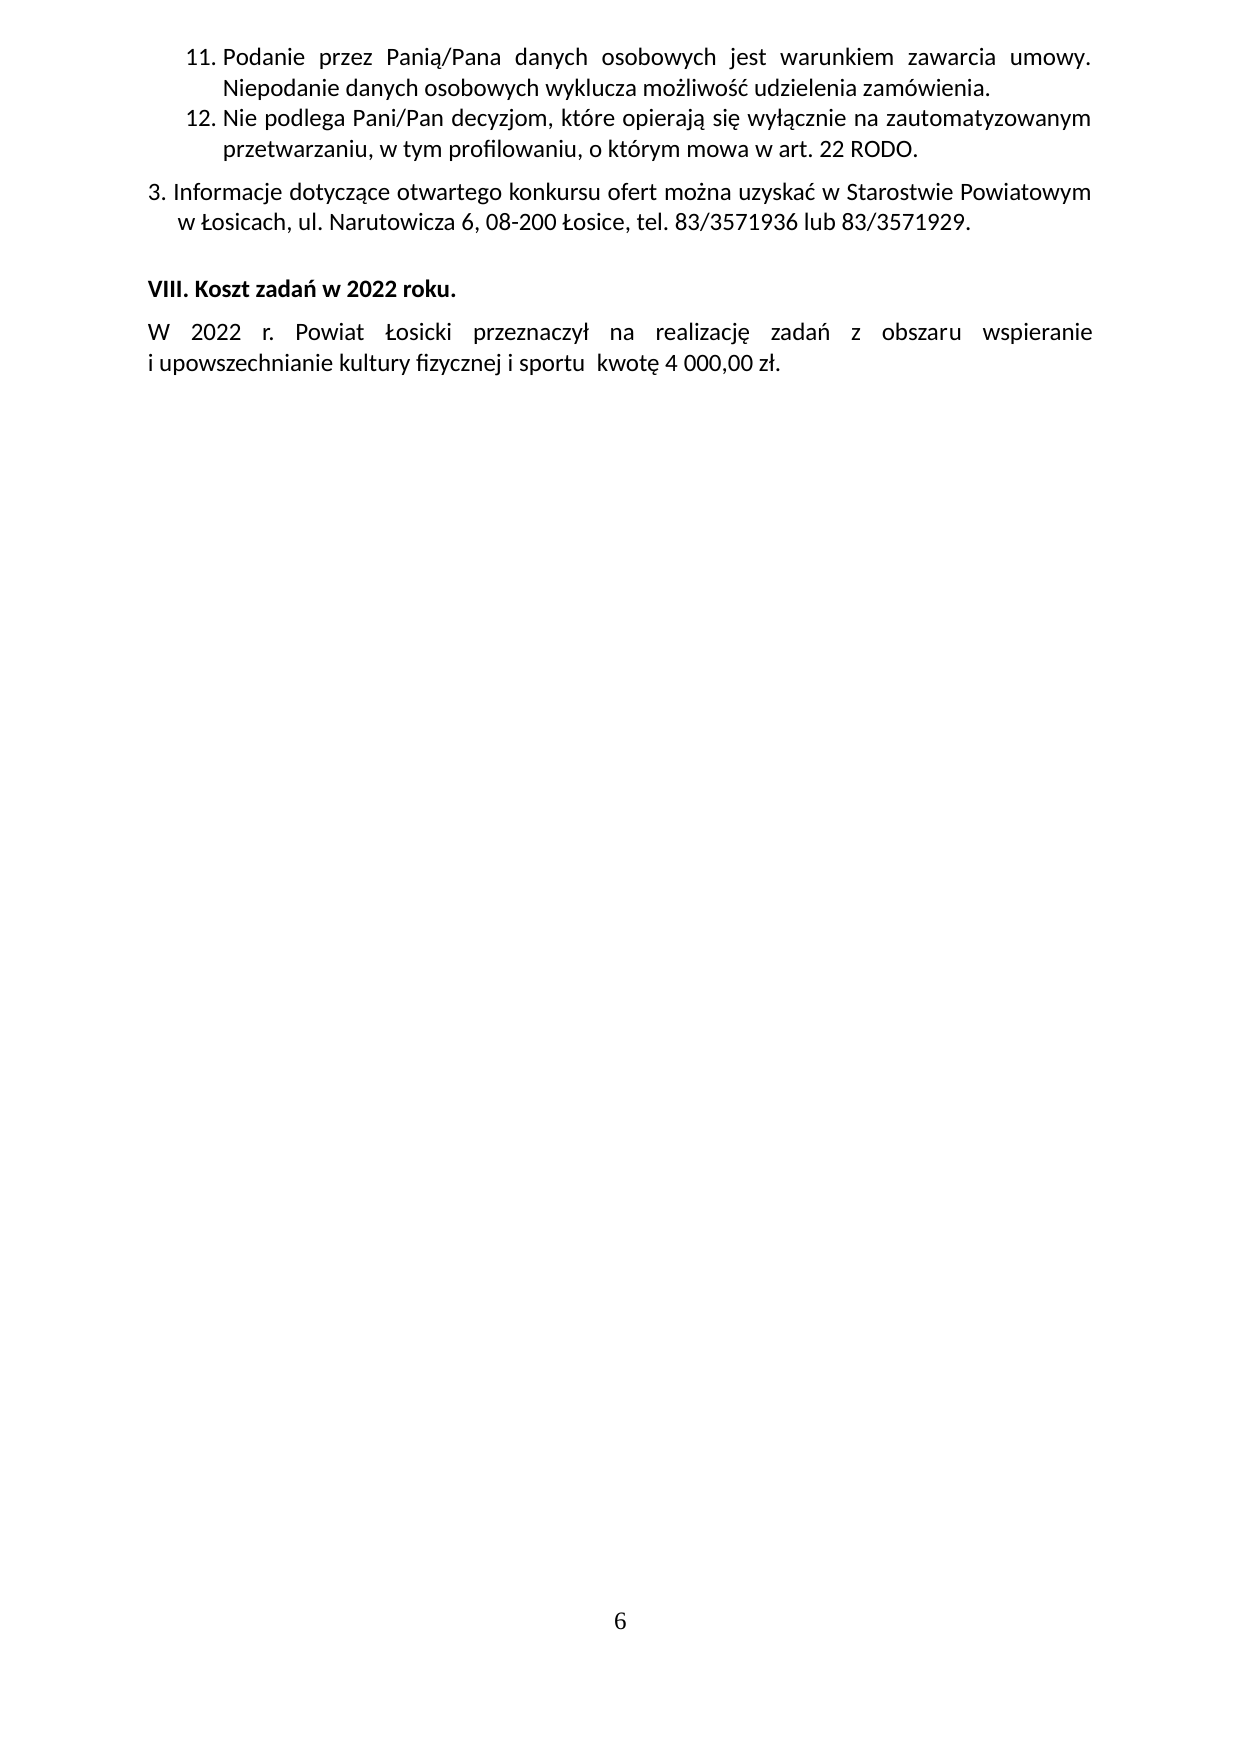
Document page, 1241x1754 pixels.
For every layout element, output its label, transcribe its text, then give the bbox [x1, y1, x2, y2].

text VIII. Koszt zadań w 2022 roku. [148, 273, 1093, 304]
text 3. Informacje dotyczące otwartego konkursu ofert można uzyskać w Starostwie Powiatowym w Łosicach, ul. Narutowicza 6, 08-200 Łosice, tel. 83/3571936 lub 83/3571929. [148, 176, 1093, 237]
list Nie podlega Pani/Pan decyzjom, które opierają się wyłącznie na zautomatyzowanym przetwarzaniu, w tym profilowaniu, o którym mowa w art. 22 RODO. [185, 102, 1093, 163]
list Podanie przez Panią/Pana danych osobowych jest warunkiem zawarcia umowy. Niepodanie danych osobowych wyklucza możliwość udzielenia zamówienia. [185, 41, 1093, 102]
text W 2022 r. Powiat Łosicki przeznaczył na realizację zadań z obszaru wspieranie i upowszechnianie kultury fizycznej i sportu kwotę 4 000,00 zł. [148, 317, 1093, 378]
